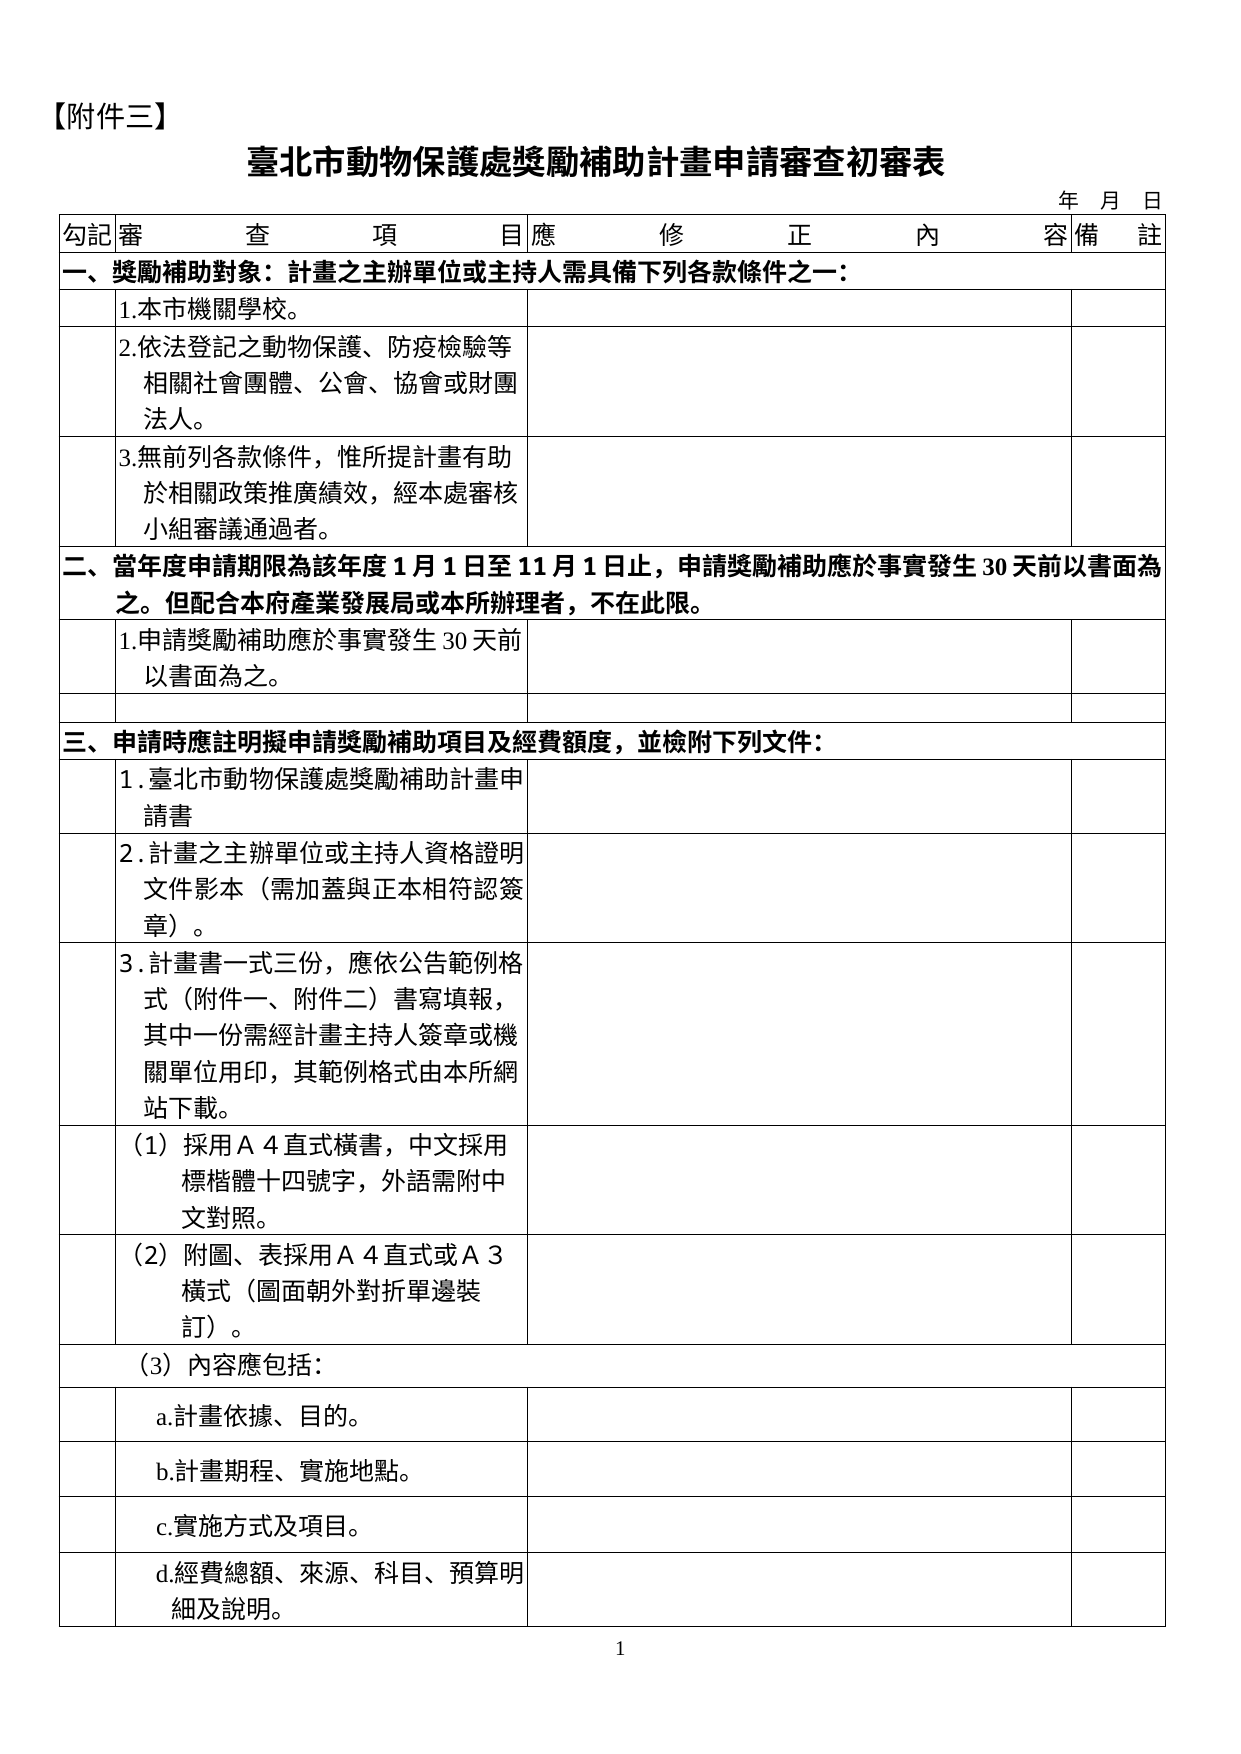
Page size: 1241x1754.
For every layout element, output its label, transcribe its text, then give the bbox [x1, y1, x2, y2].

table_header 備註 [1072, 215, 1165, 252]
table_cell 1.申請獎勵補助應於事實發生30天前以書面為之。 [116, 620, 527, 693]
table_cell 2.計畫之主辦單位或主持人資格證明文件影本（需加蓋與正本相符認簽章）。 [116, 834, 527, 942]
table_cell d.經費總額、來源、科目、預算明細及說明。 [116, 1553, 527, 1626]
table_cell [60, 1442, 115, 1496]
table_cell [60, 1497, 115, 1552]
table_cell [60, 1553, 115, 1626]
table_cell [1072, 327, 1165, 436]
table_cell [528, 1388, 1071, 1441]
table_cell [528, 943, 1071, 1124]
table_cell [60, 1235, 115, 1344]
table_cell [60, 694, 115, 722]
table_cell a.計畫依據、目的。 [116, 1388, 527, 1441]
table_cell [1072, 290, 1165, 326]
table_cell （1）採用Ａ４直式橫書，中文採用標楷體十四號字，外語需附中文對照。 [116, 1126, 527, 1234]
table_cell [528, 1442, 1071, 1496]
table_cell [528, 834, 1071, 942]
table_cell 1.臺北市動物保護處獎勵補助計畫申請書 [116, 760, 527, 832]
table_cell [1072, 1553, 1165, 1626]
table_cell [116, 694, 527, 722]
table_header 應修正內容 [528, 215, 1071, 252]
table_cell [1072, 1442, 1165, 1496]
table_cell （2）附圖、表採用Ａ４直式或Ａ３橫式（圖面朝外對折單邊裝訂）。 [116, 1235, 527, 1344]
table_cell [60, 1388, 115, 1441]
table_cell 二、當年度申請期限為該年度1月1日至11月1日止，申請獎勵補助應於事實發生30天前以書面為之。但配合本府產業發展局或本所辦理者，不在此限。 [60, 547, 1165, 619]
table_cell [60, 620, 115, 693]
table_cell [1072, 1388, 1165, 1441]
table_cell （3）內容應包括： [60, 1345, 1165, 1387]
text 【附件三】 [37, 94, 1053, 136]
table_cell [60, 290, 115, 326]
table_cell [60, 1126, 115, 1234]
table_cell [528, 694, 1071, 722]
text 臺北市動物保護處獎勵補助計畫申請審查初審表 [67, 136, 1125, 184]
table_cell [528, 1553, 1071, 1626]
table_cell [1072, 620, 1165, 693]
table_cell [1072, 760, 1165, 832]
table_cell [1072, 943, 1165, 1124]
table_cell [1072, 694, 1165, 722]
table_cell [1072, 437, 1165, 546]
table_header 審查項目 [116, 215, 527, 252]
table_cell 1.本市機關學校。 [116, 290, 527, 326]
table_cell c.實施方式及項目。 [116, 1497, 527, 1552]
text 年 月 日 [67, 184, 1162, 214]
table_cell [528, 290, 1071, 326]
table_cell 2.依法登記之動物保護、防疫檢驗等相關社會團體、公會、協會或財團法人。 [116, 327, 527, 436]
table_cell 一、獎勵補助對象：計畫之主辦單位或主持人需具備下列各款條件之一： [60, 253, 1165, 289]
table_cell b.計畫期程、實施地點。 [116, 1442, 527, 1496]
table_cell [1072, 834, 1165, 942]
table_cell [60, 834, 115, 942]
table_cell [60, 760, 115, 832]
table_cell [528, 760, 1071, 832]
table_cell [528, 327, 1071, 436]
table_cell [60, 943, 115, 1124]
table_cell 3.計畫書一式三份，應依公告範例格式（附件一、附件二）書寫填報，其中一份需經計畫主持人簽章或機關單位用印，其範例格式由本所網站下載。 [116, 943, 527, 1124]
table_header 勾記 [60, 215, 115, 252]
table_cell [528, 620, 1071, 693]
table_cell [528, 437, 1071, 546]
table_cell [1072, 1235, 1165, 1344]
table_cell 3.無前列各款條件，惟所提計畫有助於相關政策推廣績效，經本處審核小組審議通過者。 [116, 437, 527, 546]
table_cell [60, 437, 115, 546]
table_cell 三、申請時應註明擬申請獎勵補助項目及經費額度，並檢附下列文件： [60, 723, 1165, 759]
table_cell [1072, 1497, 1165, 1552]
table_cell [1072, 1126, 1165, 1234]
table_cell [528, 1497, 1071, 1552]
table_cell [528, 1126, 1071, 1234]
table_cell [60, 327, 115, 436]
table_cell [528, 1235, 1071, 1344]
